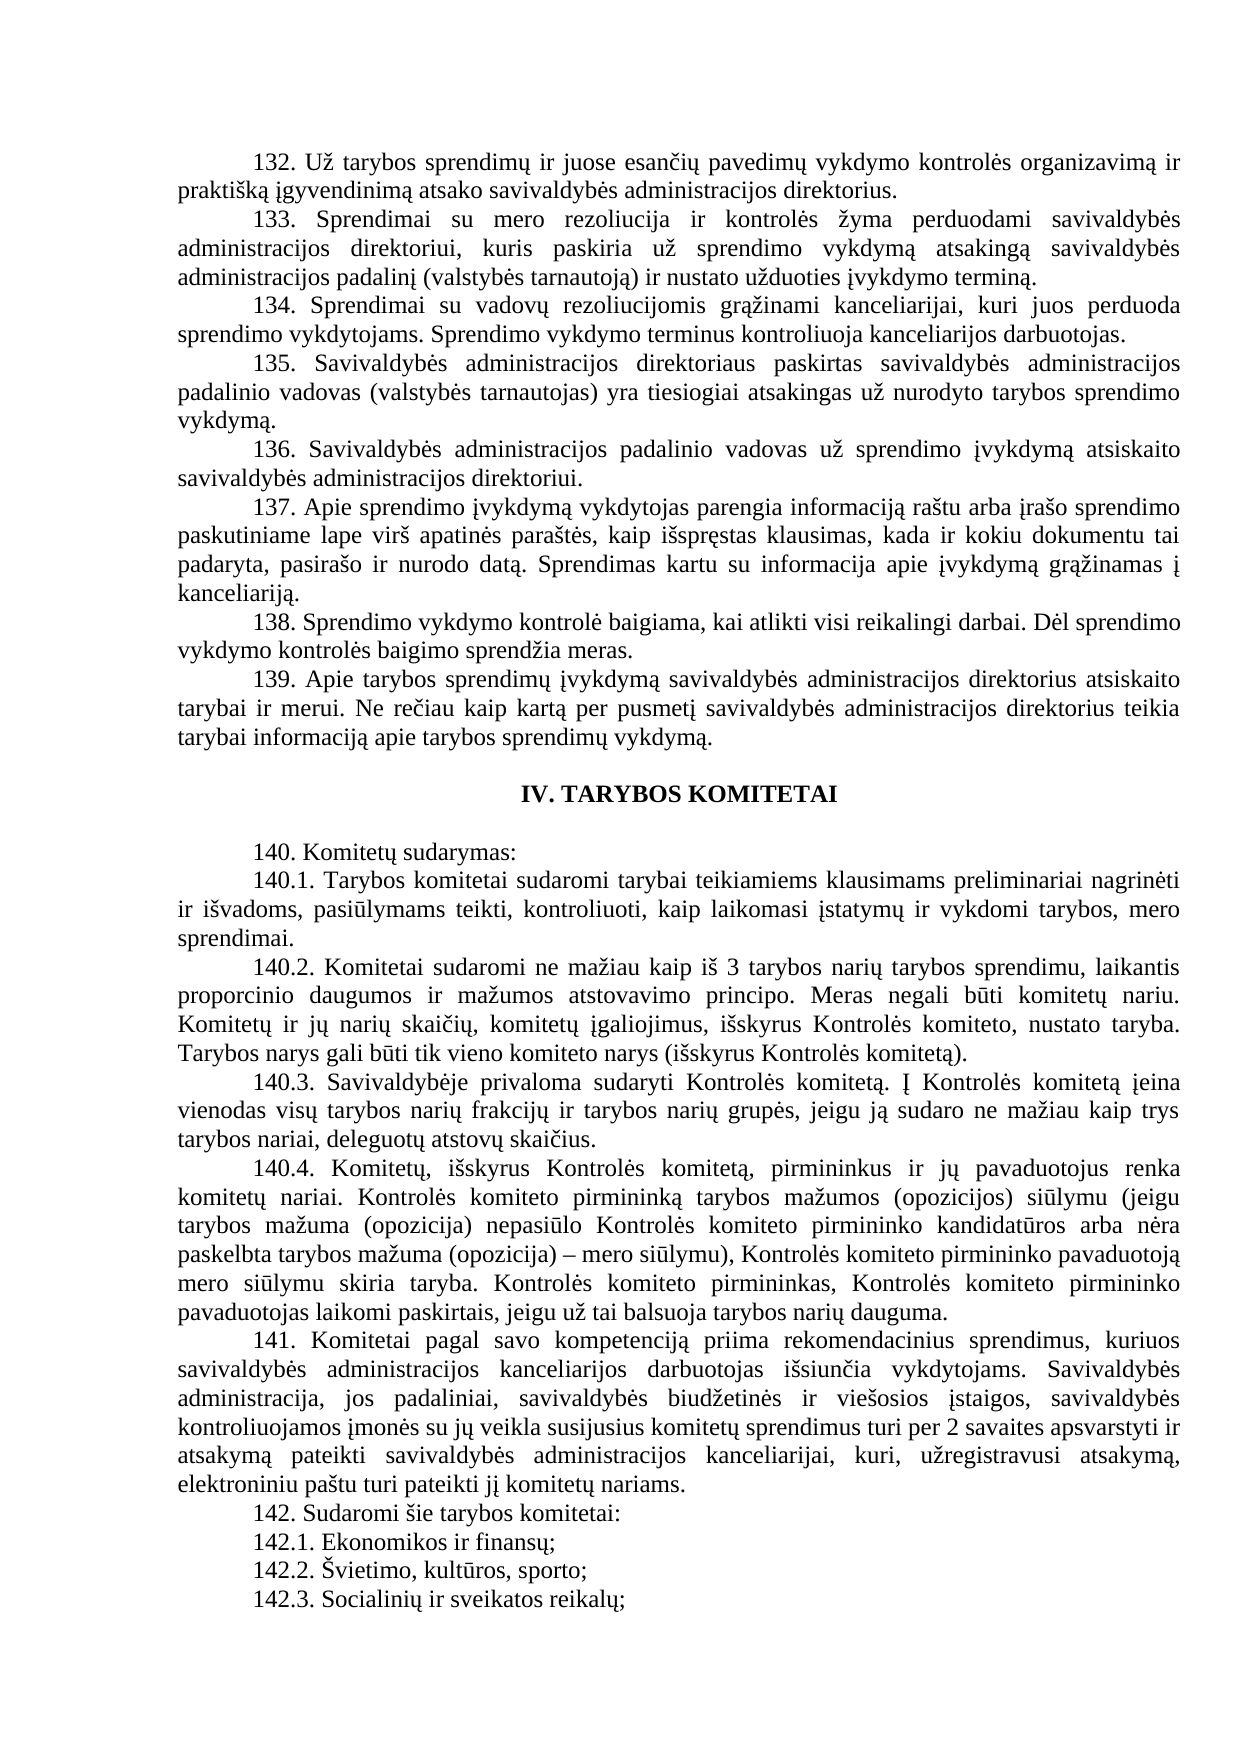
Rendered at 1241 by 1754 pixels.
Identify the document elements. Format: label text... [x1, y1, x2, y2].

text 133. Sprendimai su mero rezoliucija ir kontrolės žyma perduodami savivaldybės administracijos direktoriui, kuris paskiria už sprendimo vykdymą atsakingą savivaldybės administracijos padalinį (valstybės tarnautoją) ir nustato užduoties įvykdymo terminą. [177, 204, 1181, 291]
text IV. Tarybos komitetai [177, 779, 1181, 808]
text 142.3. Socialinių ir sveikatos reikalų; [177, 1584, 1181, 1613]
text 132. Už tarybos sprendimų ir juose esančių pavedimų vykdymo kontrolės organizavimą ir praktišką įgyvendinimą atsako savivaldybės administracijos direktorius. [177, 147, 1181, 204]
text 142. Sudaromi šie tarybos komitetai: [177, 1498, 1181, 1527]
text 142.1. Ekonomikos ir finansų; [177, 1527, 1181, 1556]
text 138. Sprendimo vykdymo kontrolė baigiama, kai atlikti visi reikalingi darbai. Dėl sprendimo vykdymo kontrolės baigimo sprendžia meras. [177, 607, 1181, 664]
text 140. Komitetų sudarymas: [177, 837, 1181, 866]
text 140.4. Komitetų, išskyrus Kontrolės komitetą, pirmininkus ir jų pavaduotojus renka komitetų nariai. Kontrolės komiteto pirmininką tarybos mažumos (opozicijos) siūlymu (jeigu tarybos mažuma (opozicija) nepasiūlo Kontrolės komiteto pirmininko kandidatūros arba nėra paskelbta tarybos mažuma (opozicija) – mero siūlymu), Kontrolės komiteto pirmininko pavaduotoją mero siūlymu skiria taryba. Kontrolės komiteto pirmininkas, Kontrolės komiteto pirmininko pavaduotojas laikomi paskirtais, jeigu už tai balsuoja tarybos narių dauguma. [177, 1153, 1181, 1326]
text 135. Savivaldybės administracijos direktoriaus paskirtas savivaldybės administracijos padalinio vadovas (valstybės tarnautojas) yra tiesiogiai atsakingas už nurodyto tarybos sprendimo vykdymą. [177, 348, 1181, 434]
text 134. Sprendimai su vadovų rezoliucijomis grąžinami kanceliarijai, kuri juos perduoda sprendimo vykdytojams. Sprendimo vykdymo terminus kontroliuoja kanceliarijos darbuotojas. [177, 291, 1181, 348]
text 141. Komitetai pagal savo kompetenciją priima rekomendacinius sprendimus, kuriuos savivaldybės administracijos kanceliarijos darbuotojas išsiunčia vykdytojams. Savivaldybės administracija, jos padaliniai, savivaldybės biudžetinės ir viešosios įstaigos, savivaldybės kontroliuojamos įmonės su jų veikla susijusius komitetų sprendimus turi per 2 savaites apsvarstyti ir atsakymą pateikti savivaldybės administracijos kanceliarijai, kuri, užregistravusi atsakymą, elektroniniu paštu turi pateikti jį komitetų nariams. [177, 1326, 1181, 1498]
text 140.1. Tarybos komitetai sudaromi tarybai teikiamiems klausimams preliminariai nagrinėti ir išvadoms, pasiūlymams teikti, kontroliuoti, kaip laikomasi įstatymų ir vykdomi tarybos, mero sprendimai. [177, 866, 1181, 952]
text 137. Apie sprendimo įvykdymą vykdytojas parengia informaciją raštu arba įrašo sprendimo paskutiniame lape virš apatinės paraštės, kaip išspręstas klausimas, kada ir kokiu dokumentu tai padaryta, pasirašo ir nurodo datą. Sprendimas kartu su informacija apie įvykdymą grąžinamas į kanceliariją. [177, 492, 1181, 607]
text 142.2. Švietimo, kultūros, sporto; [177, 1556, 1181, 1584]
text 139. Apie tarybos sprendimų įvykdymą savivaldybės administracijos direktorius atsiskaito tarybai ir merui. Ne rečiau kaip kartą per pusmetį savivaldybės administracijos direktorius teikia tarybai informaciją apie tarybos sprendimų vykdymą. [177, 664, 1181, 751]
text 140.3. Savivaldybėje privaloma sudaryti Kontrolės komitetą. Į Kontrolės komitetą įeina vienodas visų tarybos narių frakcijų ir tarybos narių grupės, jeigu ją sudaro ne mažiau kaip trys tarybos nariai, deleguotų atstovų skaičius. [177, 1067, 1181, 1153]
text 140.2. Komitetai sudaromi ne mažiau kaip iš 3 tarybos narių tarybos sprendimu, laikantis proporcinio daugumos ir mažumos atstovavimo principo. Meras negali būti komitetų nariu. Komitetų ir jų narių skaičių, komitetų įgaliojimus, išskyrus Kontrolės komiteto, nustato taryba. Tarybos narys gali būti tik vieno komiteto narys (išskyrus Kontrolės komitetą). [177, 952, 1181, 1067]
text 136. Savivaldybės administracijos padalinio vadovas už sprendimo įvykdymą atsiskaito savivaldybės administracijos direktoriui. [177, 434, 1181, 492]
